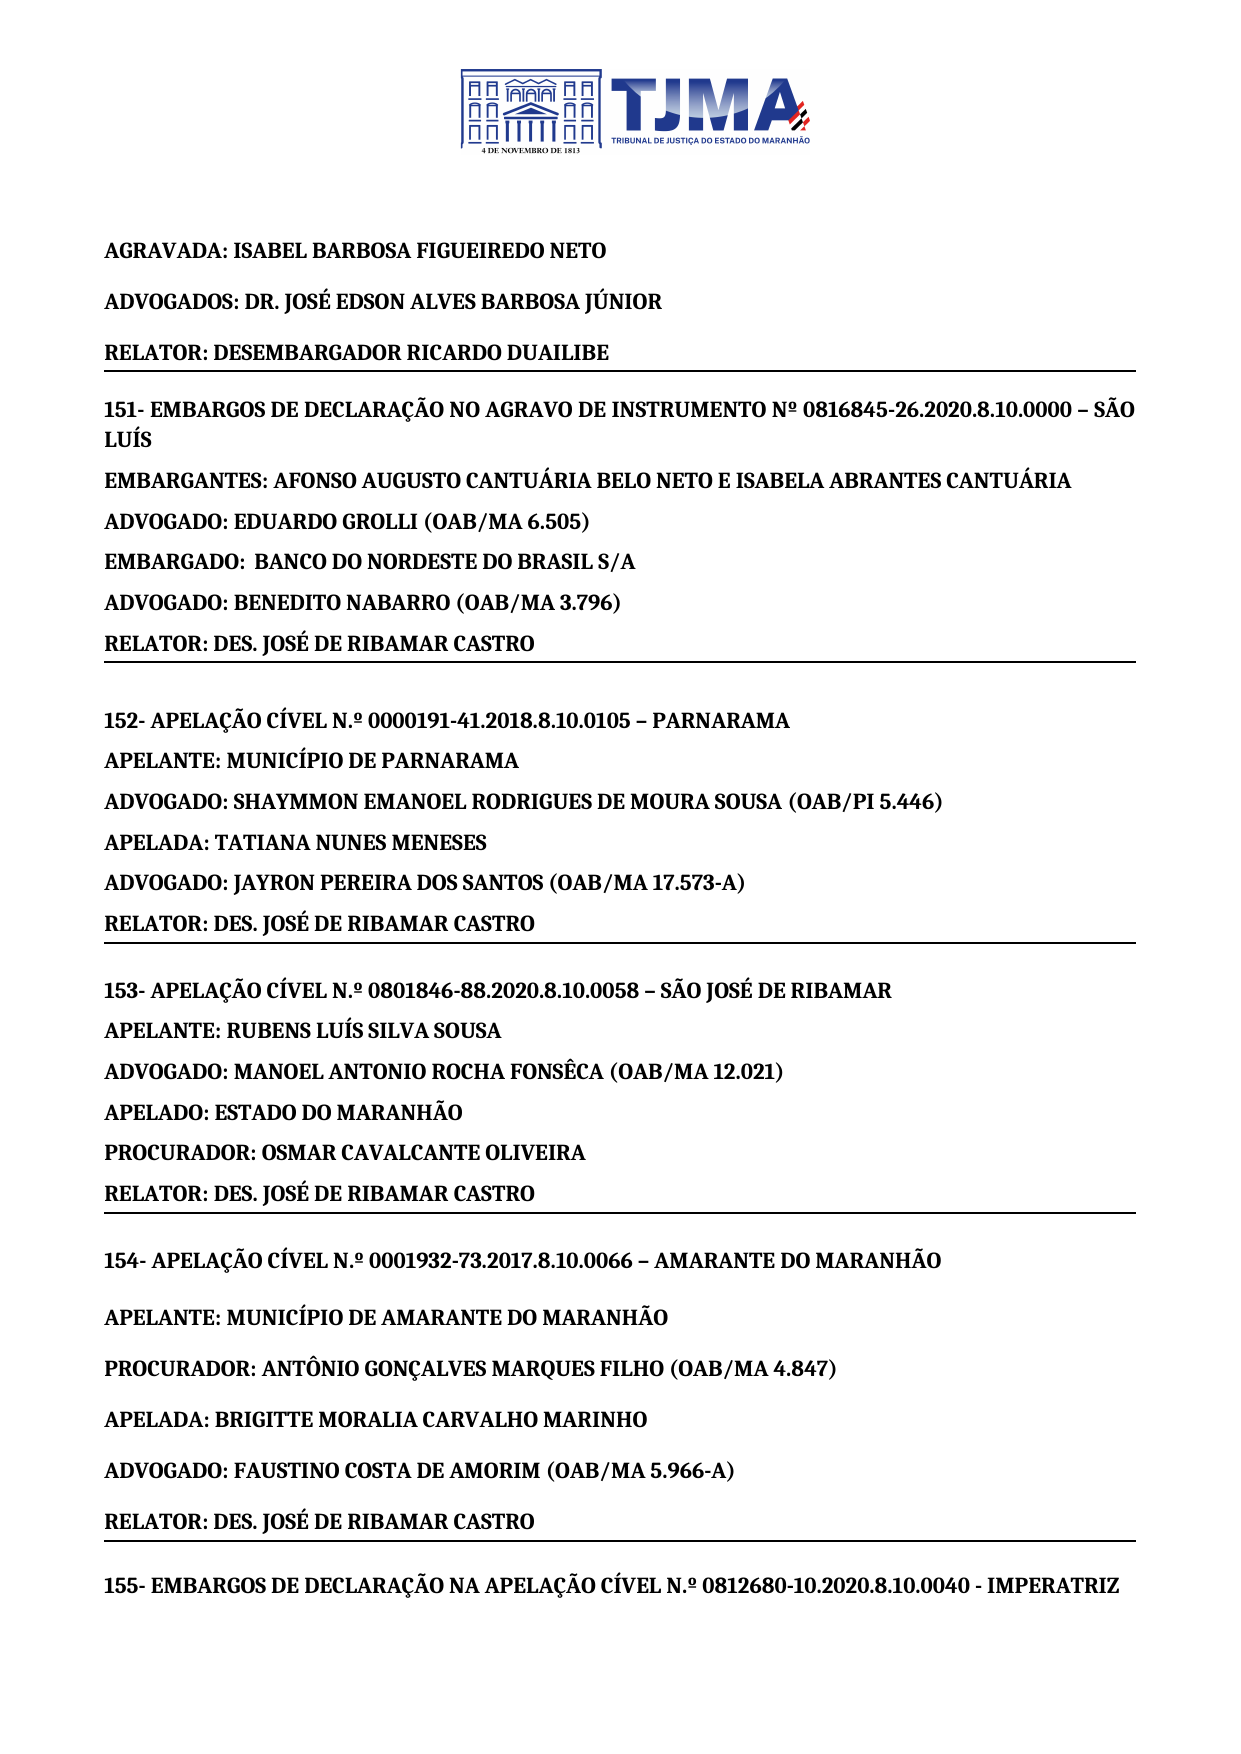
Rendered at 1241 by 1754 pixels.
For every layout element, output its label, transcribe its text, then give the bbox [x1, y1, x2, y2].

text AGRAVADA: ISABEL BARBOSA FIGUEIREDO NETO [104, 237, 1136, 264]
text ADVOGADO: BENEDITO NABARRO (OAB/MA 3.796) [104, 590, 1136, 616]
text APELANTE: RUBENS LUÍS SILVA SOUSA [104, 1018, 1136, 1045]
text APELADO: ESTADO DO MARANHÃO [104, 1099, 1136, 1126]
text RELATOR: DES. JOSÉ DE RIBAMAR CASTRO [104, 1181, 1136, 1212]
text PROCURADOR: ANTÔNIO GONÇALVES MARQUES FILHO (OAB/MA 4.847) [104, 1356, 1136, 1382]
text 152- APELAÇÃO CÍVEL N.º 0000191-41.2018.8.10.0105 – PARNARAMA [104, 708, 1136, 734]
text PROCURADOR: OSMAR CAVALCANTE OLIVEIRA [104, 1140, 1136, 1167]
text RELATOR: DES. JOSÉ DE RIBAMAR CASTRO [104, 911, 1136, 942]
picture [460, 69, 810, 155]
text APELANTE: MUNICÍPIO DE AMARANTE DO MARANHÃO [104, 1305, 1136, 1331]
text APELADA: BRIGITTE MORALIA CARVALHO MARINHO [104, 1407, 1136, 1433]
text APELADA: TATIANA NUNES MENESES [104, 829, 1136, 856]
text ADVOGADOS: DR. JOSÉ EDSON ALVES BARBOSA JÚNIOR [104, 288, 1136, 315]
text ADVOGADO: SHAYMMON EMANOEL RODRIGUES DE MOURA SOUSA (OAB/PI 5.446) [104, 789, 1136, 815]
text ADVOGADO: FAUSTINO COSTA DE AMORIM (OAB/MA 5.966-A) [104, 1458, 1136, 1484]
text 151- EMBARGOS DE DECLARAÇÃO NO AGRAVO DE INSTRUMENTO Nº 0816845-26.2020.8.10.0000 – SÃO LUÍS [104, 397, 1136, 454]
text 153- APELAÇÃO CÍVEL N.º 0801846-88.2020.8.10.0058 – SÃO JOSÉ DE RIBAMAR [104, 978, 1136, 1004]
text 155- EMBARGOS DE DECLARAÇÃO NA APELAÇÃO CÍVEL N.º 0812680-10.2020.8.10.0040 - IMPERATRIZ [104, 1573, 1136, 1599]
text ADVOGADO: MANOEL ANTONIO ROCHA FONSÊCA (OAB/MA 12.021) [104, 1059, 1136, 1085]
text ADVOGADO: JAYRON PEREIRA DOS SANTOS (OAB/MA 17.573-A) [104, 870, 1136, 897]
text RELATOR: DES. JOSÉ DE RIBAMAR CASTRO [104, 630, 1136, 661]
text EMBARGADO: BANCO DO NORDESTE DO BRASIL S/A [104, 549, 1136, 576]
text RELATOR: DESEMBARGADOR RICARDO DUAILIBE [104, 339, 1136, 370]
text APELANTE: MUNICÍPIO DE PARNARAMA [104, 748, 1136, 775]
text ADVOGADO: EDUARDO GROLLI (OAB/MA 6.505) [104, 508, 1136, 535]
text 154- APELAÇÃO CÍVEL N.º 0001932-73.2017.8.10.0066 – AMARANTE DO MARANHÃO [104, 1248, 1136, 1274]
text EMBARGANTES: AFONSO AUGUSTO CANTUÁRIA BELO NETO E ISABELA ABRANTES CANTUÁRIA [104, 468, 1136, 494]
text RELATOR: DES. JOSÉ DE RIBAMAR CASTRO [104, 1509, 1136, 1540]
